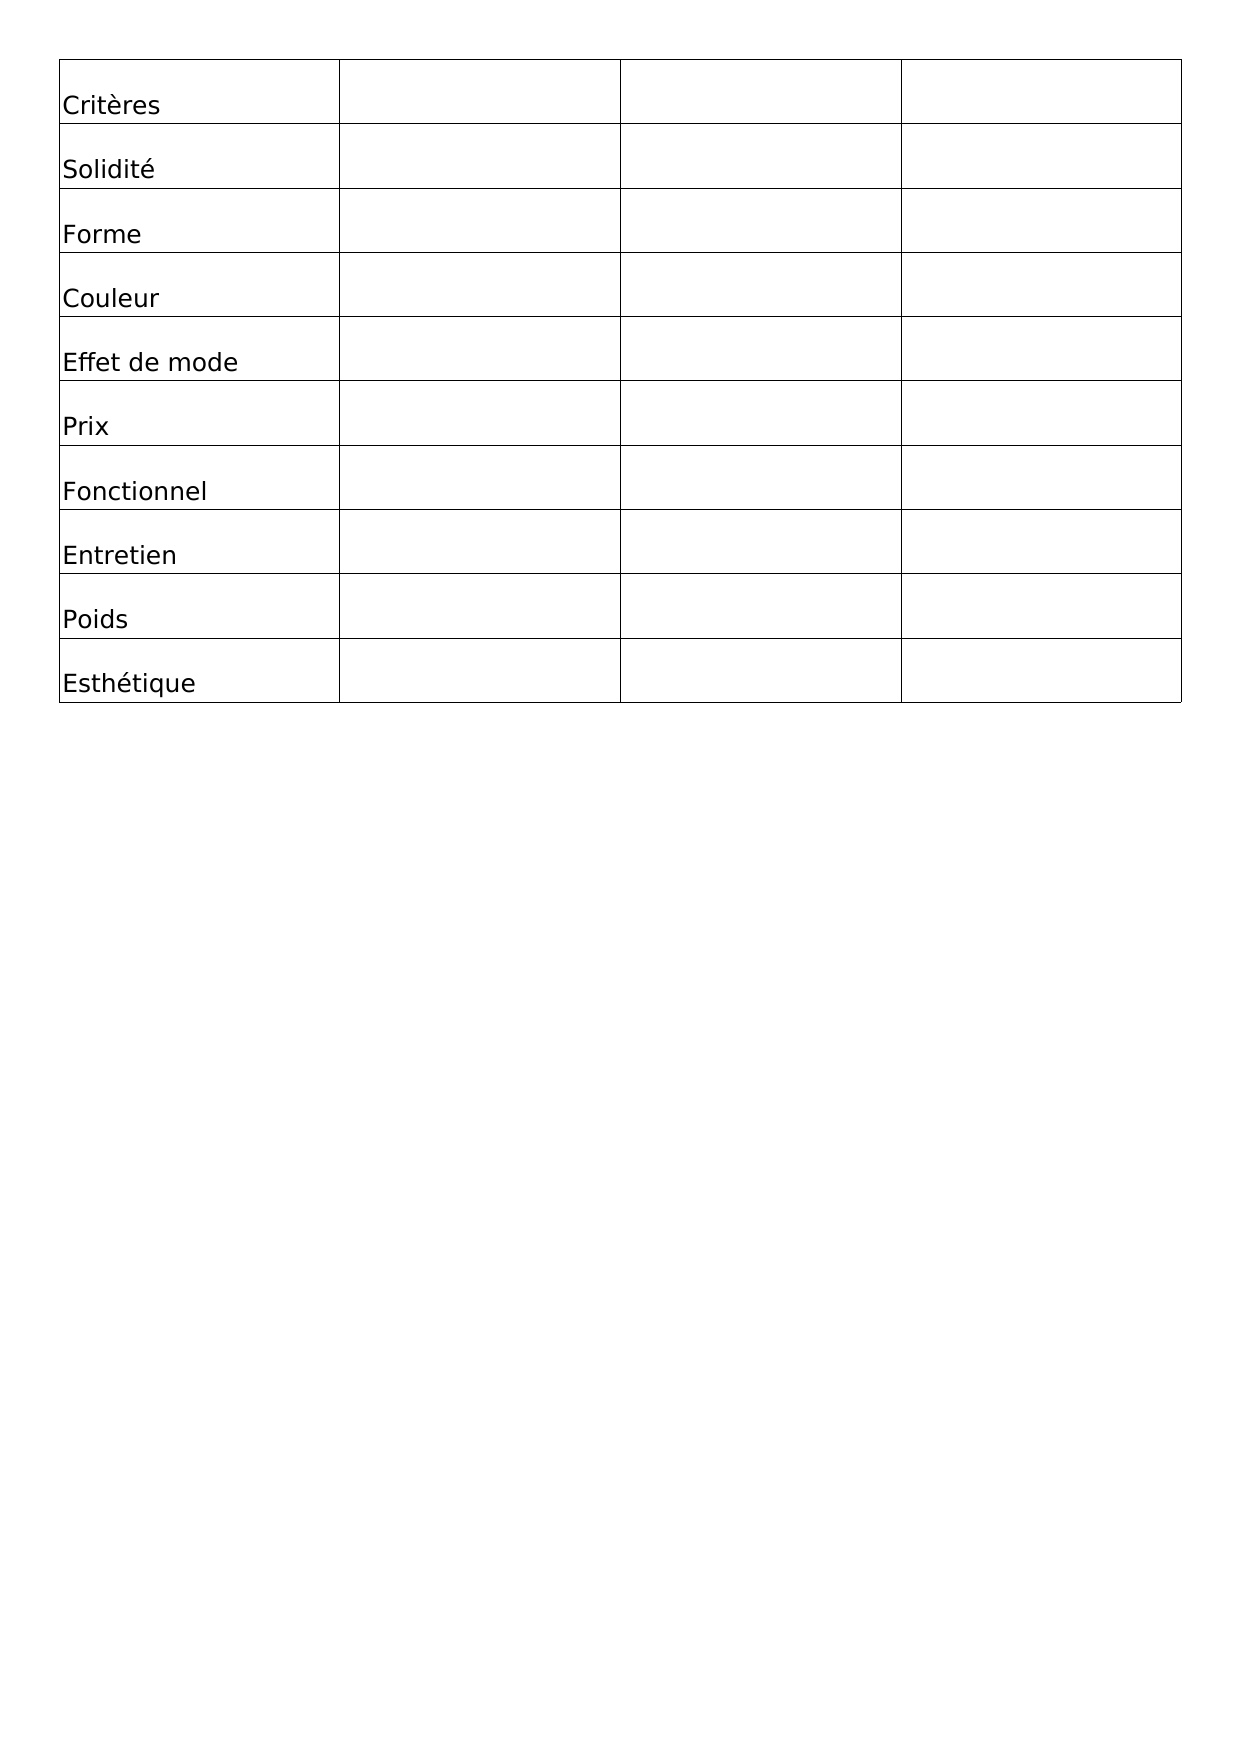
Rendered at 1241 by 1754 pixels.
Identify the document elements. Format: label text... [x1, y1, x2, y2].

table_cell [902, 317, 1181, 380]
table_cell [902, 639, 1181, 702]
table_cell [340, 574, 620, 637]
table_header Critères [60, 60, 339, 123]
table_cell [621, 381, 901, 445]
table_header [902, 60, 1181, 123]
table_cell [340, 124, 620, 188]
table_cell [902, 381, 1181, 445]
table_cell [621, 574, 901, 637]
table_cell [621, 189, 901, 252]
table_header [621, 60, 901, 123]
table_cell [340, 317, 620, 380]
table_cell [340, 189, 620, 252]
table_cell [340, 639, 620, 702]
table_cell [621, 446, 901, 509]
table_cell [902, 253, 1181, 316]
table_cell Forme [60, 189, 339, 252]
table_cell [340, 253, 620, 316]
table_cell Entretien [60, 510, 339, 573]
table_cell [902, 124, 1181, 188]
table_cell [621, 253, 901, 316]
table_cell Poids [60, 574, 339, 637]
table_cell [340, 446, 620, 509]
table_cell [902, 510, 1181, 573]
table_cell Prix [60, 381, 339, 445]
table_cell [340, 381, 620, 445]
table_cell [902, 189, 1181, 252]
table_cell Fonctionnel [60, 446, 339, 509]
table_cell Couleur [60, 253, 339, 316]
table_cell Esthétique [60, 639, 339, 702]
table_cell Effet de mode [60, 317, 339, 380]
table_cell [621, 317, 901, 380]
table_cell [621, 510, 901, 573]
table_cell [621, 639, 901, 702]
table_cell [340, 510, 620, 573]
table_cell Solidité [60, 124, 339, 188]
table_header [340, 60, 620, 123]
table_cell [621, 124, 901, 188]
table_cell [902, 574, 1181, 637]
table_cell [902, 446, 1181, 509]
